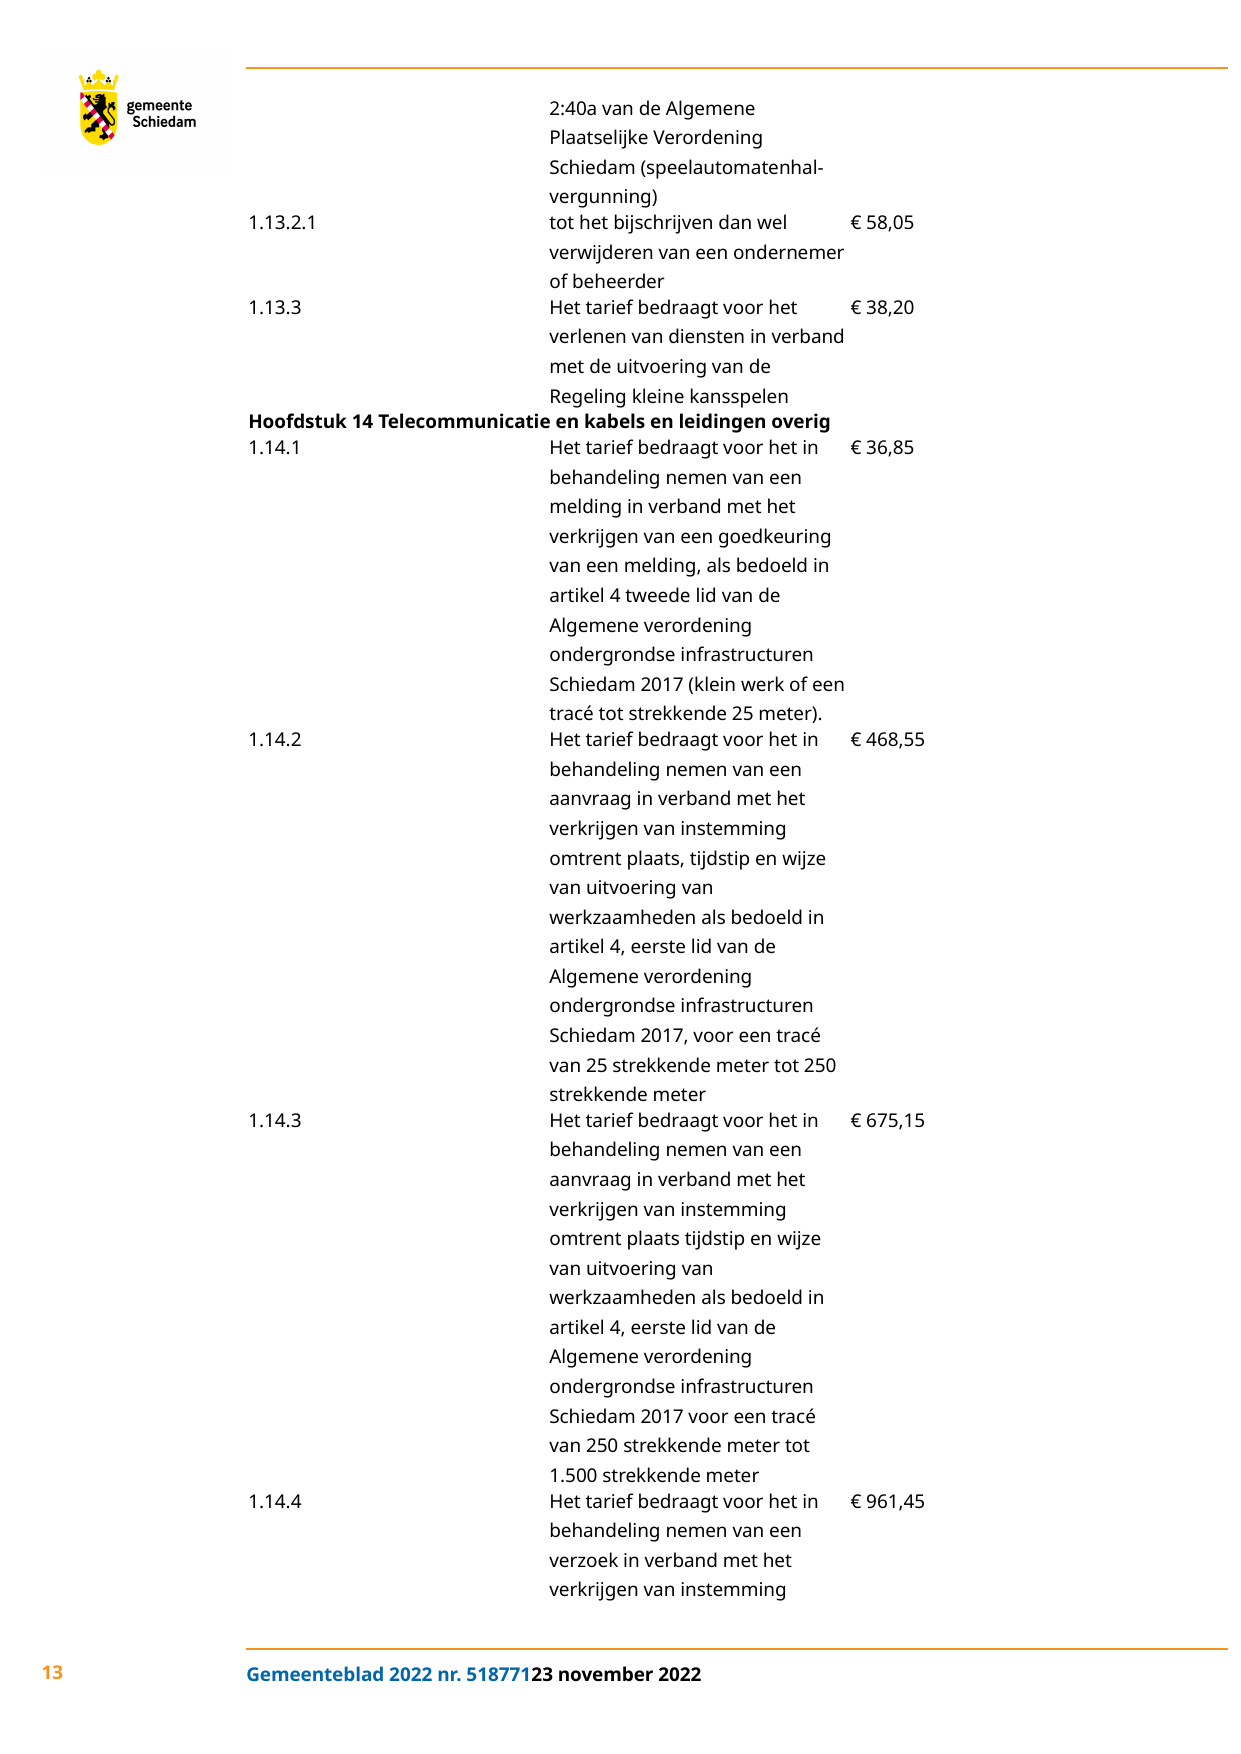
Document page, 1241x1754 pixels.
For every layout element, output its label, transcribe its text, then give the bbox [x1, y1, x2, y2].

table_cell 1.13.2.1 [248, 209, 549, 294]
table_cell Het tarief bedraagt voor het in behandeling nemen van een aanvraag in verband met het verkrijgen van instemming omtrent plaats tijdstip en wijze van uitvoering van werkzaamheden als bedoeld in artikel 4, eerste lid van de Algemene verordening ondergrondse infrastructuren Schiedam 2017 voor een tracé van 250 strekkende meter tot 1.500 strekkende meter [549, 1107, 850, 1488]
table_cell Het tarief bedraagt voor het in behandeling nemen van een melding in verband met het verkrijgen van een goedkeuring van een melding, als bedoeld in artikel 4 tweede lid van de Algemene verordening ondergrondse infrastructuren Schiedam 2017 (klein werk of een tracé tot strekkende 25 meter). [549, 434, 850, 726]
table_cell 1.14.1 [248, 434, 549, 726]
table_cell 1.13.3 [248, 294, 549, 409]
table_cell 1.14.4 [248, 1488, 549, 1602]
table_cell Het tarief bedraagt voor het in behandeling nemen van een verzoek in verband met het verkrijgen van instemming [549, 1488, 850, 1602]
table_cell € 38,20 [850, 294, 1152, 409]
table_cell Hoofdstuk 14 Telecommunicatie en kabels en leidingen overig [248, 409, 1152, 434]
table_cell € 468,55 [850, 726, 1152, 1107]
table_cell 1.14.2 [248, 726, 549, 1107]
table_cell € 675,15 [850, 1107, 1152, 1488]
table_cell Het tarief bedraagt voor het in behandeling nemen van een aanvraag in verband met het verkrijgen van instemming omtrent plaats, tijdstip en wijze van uitvoering van werkzaamheden als bedoeld in artikel 4, eerste lid van de Algemene verordening ondergrondse infrastructuren Schiedam 2017, voor een tracé van 25 strekkende meter tot 250 strekkende meter [549, 726, 850, 1107]
table_cell [248, 95, 549, 209]
table_cell [850, 95, 1152, 209]
table_cell € 58,05 [850, 209, 1152, 294]
table_cell 1.14.3 [248, 1107, 549, 1488]
table_cell tot het bijschrijven dan wel verwijderen van een ondernemer of beheerder [549, 209, 850, 294]
table_cell 2:40a van de Algemene Plaatselijke Verordening Schiedam (speelautomatenhal-vergunning) [549, 95, 850, 209]
table_cell € 961,45 [850, 1488, 1152, 1602]
picture [41, 47, 231, 172]
table_cell Het tarief bedraagt voor het verlenen van diensten in verband met de uitvoering van de Regeling kleine kansspelen [549, 294, 850, 409]
table_cell € 36,85 [850, 434, 1152, 726]
